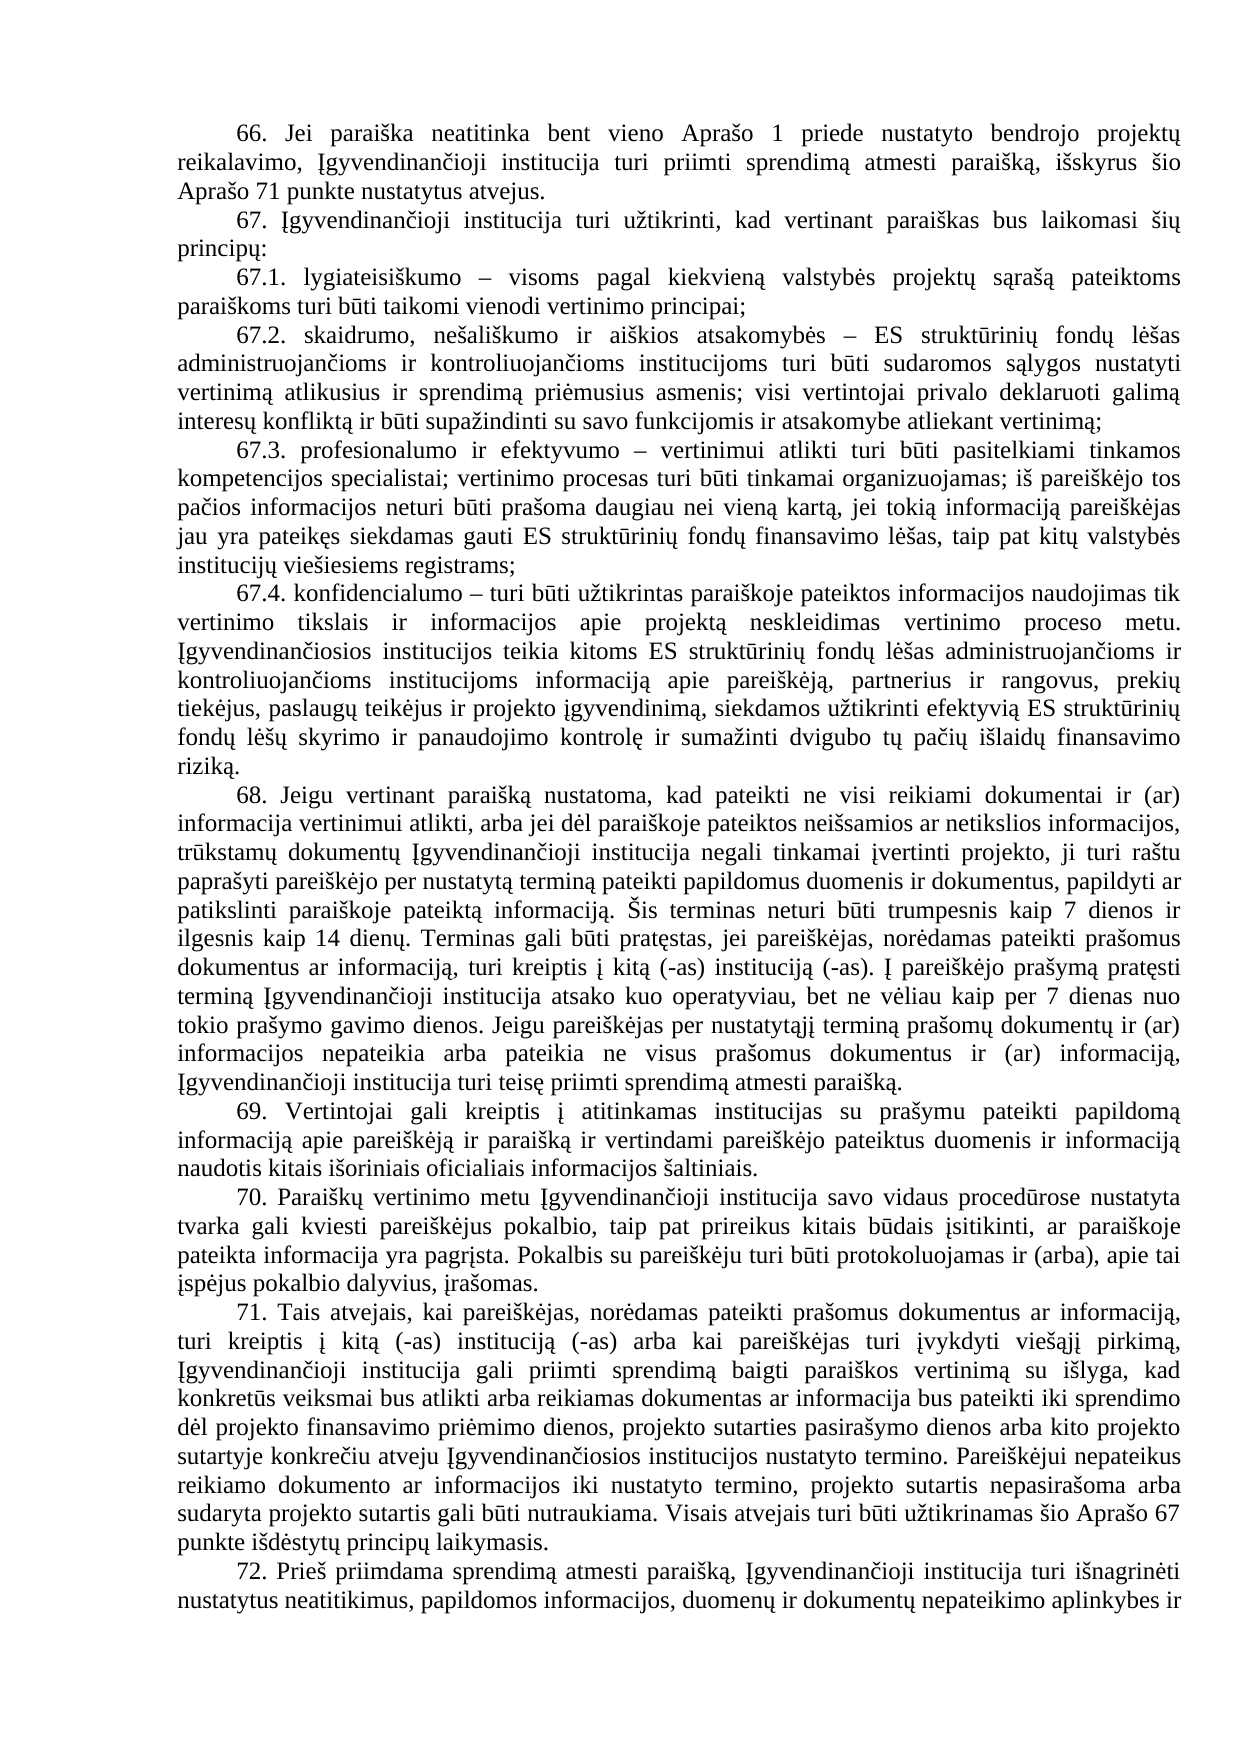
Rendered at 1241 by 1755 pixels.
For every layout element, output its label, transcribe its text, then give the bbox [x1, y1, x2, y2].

text 70. Paraiškų vertinimo metu Įgyvendinančioji institucija savo vidaus procedūrose nustatyta tvarka gali kviesti pareiškėjus pokalbio, taip pat prireikus kitais būdais įsitikinti, ar paraiškoje pateikta informacija yra pagrįsta. Pokalbis su pareiškėju turi būti protokoluojamas ir (arba), apie tai įspėjus pokalbio dalyvius, įrašomas. [177, 1182, 1182, 1297]
text 67.2. skaidrumo, nešališkumo ir aiškios atsakomybės – ES struktūrinių fondų lėšas administruojančioms ir kontroliuojančioms institucijoms turi būti sudaromos sąlygos nustatyti vertinimą atlikusius ir sprendimą priėmusius asmenis; visi vertintojai privalo deklaruoti galimą interesų konfliktą ir būti supažindinti su savo funkcijomis ir atsakomybe atliekant vertinimą; [177, 320, 1182, 435]
text 66. Jei paraiška neatitinka bent vieno Aprašo 1 priede nustatyto bendrojo projektų reikalavimo, Įgyvendinančioji institucija turi priimti sprendimą atmesti paraišką, išskyrus šio Aprašo 71 punkte nustatytus atvejus. [177, 118, 1182, 205]
text 69. Vertintojai gali kreiptis į atitinkamas institucijas su prašymu pateikti papildomą informaciją apie pareiškėją ir paraišką ir vertindami pareiškėjo pateiktus duomenis ir informaciją naudotis kitais išoriniais oficialiais informacijos šaltiniais. [177, 1096, 1182, 1182]
text 72. Prieš priimdama sprendimą atmesti paraišką, Įgyvendinančioji institucija turi išnagrinėti nustatytus neatitikimus, papildomos informacijos, duomenų ir dokumentų nepateikimo aplinkybes ir [177, 1556, 1182, 1613]
text 67. Įgyvendinančioji institucija turi užtikrinti, kad vertinant paraiškas bus laikomasi šių principų: [177, 205, 1182, 262]
text 71. Tais atvejais, kai pareiškėjas, norėdamas pateikti prašomus dokumentus ar informaciją, turi kreiptis į kitą (-as) instituciją (-as) arba kai pareiškėjas turi įvykdyti viešąjį pirkimą, Įgyvendinančioji institucija gali priimti sprendimą baigti paraiškos vertinimą su išlyga, kad konkretūs veiksmai bus atlikti arba reikiamas dokumentas ar informacija bus pateikti iki sprendimo dėl projekto finansavimo priėmimo dienos, projekto sutarties pasirašymo dienos arba kito projekto sutartyje konkrečiu atveju Įgyvendinančiosios institucijos nustatyto termino. Pareiškėjui nepateikus reikiamo dokumento ar informacijos iki nustatyto termino, projekto sutartis nepasirašoma arba sudaryta projekto sutartis gali būti nutraukiama. Visais atvejais turi būti užtikrinamas šio Aprašo 67 punkte išdėstytų principų laikymasis. [177, 1297, 1182, 1556]
text 67.4. konfidencialumo – turi būti užtikrintas paraiškoje pateiktos informacijos naudojimas tik vertinimo tikslais ir informacijos apie projektą neskleidimas vertinimo proceso metu. Įgyvendinančiosios institucijos teikia kitoms ES struktūrinių fondų lėšas administruojančioms ir kontroliuojančioms institucijoms informaciją apie pareiškėją, partnerius ir rangovus, prekių tiekėjus, paslaugų teikėjus ir projekto įgyvendinimą, siekdamos užtikrinti efektyvią ES struktūrinių fondų lėšų skyrimo ir panaudojimo kontrolę ir sumažinti dvigubo tų pačių išlaidų finansavimo riziką. [177, 578, 1182, 780]
text 67.3. profesionalumo ir efektyvumo – vertinimui atlikti turi būti pasitelkiami tinkamos kompetencijos specialistai; vertinimo procesas turi būti tinkamai organizuojamas; iš pareiškėjo tos pačios informacijos neturi būti prašoma daugiau nei vieną kartą, jei tokią informaciją pareiškėjas jau yra pateikęs siekdamas gauti ES struktūrinių fondų finansavimo lėšas, taip pat kitų valstybės institucijų viešiesiems registrams; [177, 435, 1182, 578]
text 68. Jeigu vertinant paraišką nustatoma, kad pateikti ne visi reikiami dokumentai ir (ar) informacija vertinimui atlikti, arba jei dėl paraiškoje pateiktos neišsamios ar netikslios informacijos, trūkstamų dokumentų Įgyvendinančioji institucija negali tinkamai įvertinti projekto, ji turi raštu paprašyti pareiškėjo per nustatytą terminą pateikti papildomus duomenis ir dokumentus, papildyti ar patikslinti paraiškoje pateiktą informaciją. Šis terminas neturi būti trumpesnis kaip 7 dienos ir ilgesnis kaip 14 dienų. Terminas gali būti pratęstas, jei pareiškėjas, norėdamas pateikti prašomus dokumentus ar informaciją, turi kreiptis į kitą (-as) instituciją (-as). Į pareiškėjo prašymą pratęsti terminą Įgyvendinančioji institucija atsako kuo operatyviau, bet ne vėliau kaip per 7 dienas nuo tokio prašymo gavimo dienos. Jeigu pareiškėjas per nustatytąjį terminą prašomų dokumentų ir (ar) informacijos nepateikia arba pateikia ne visus prašomus dokumentus ir (ar) informaciją, Įgyvendinančioji institucija turi teisę priimti sprendimą atmesti paraišką. [177, 780, 1182, 1096]
text 67.1. lygiateisiškumo – visoms pagal kiekvieną valstybės projektų sąrašą pateiktoms paraiškoms turi būti taikomi vienodi vertinimo principai; [177, 262, 1182, 320]
